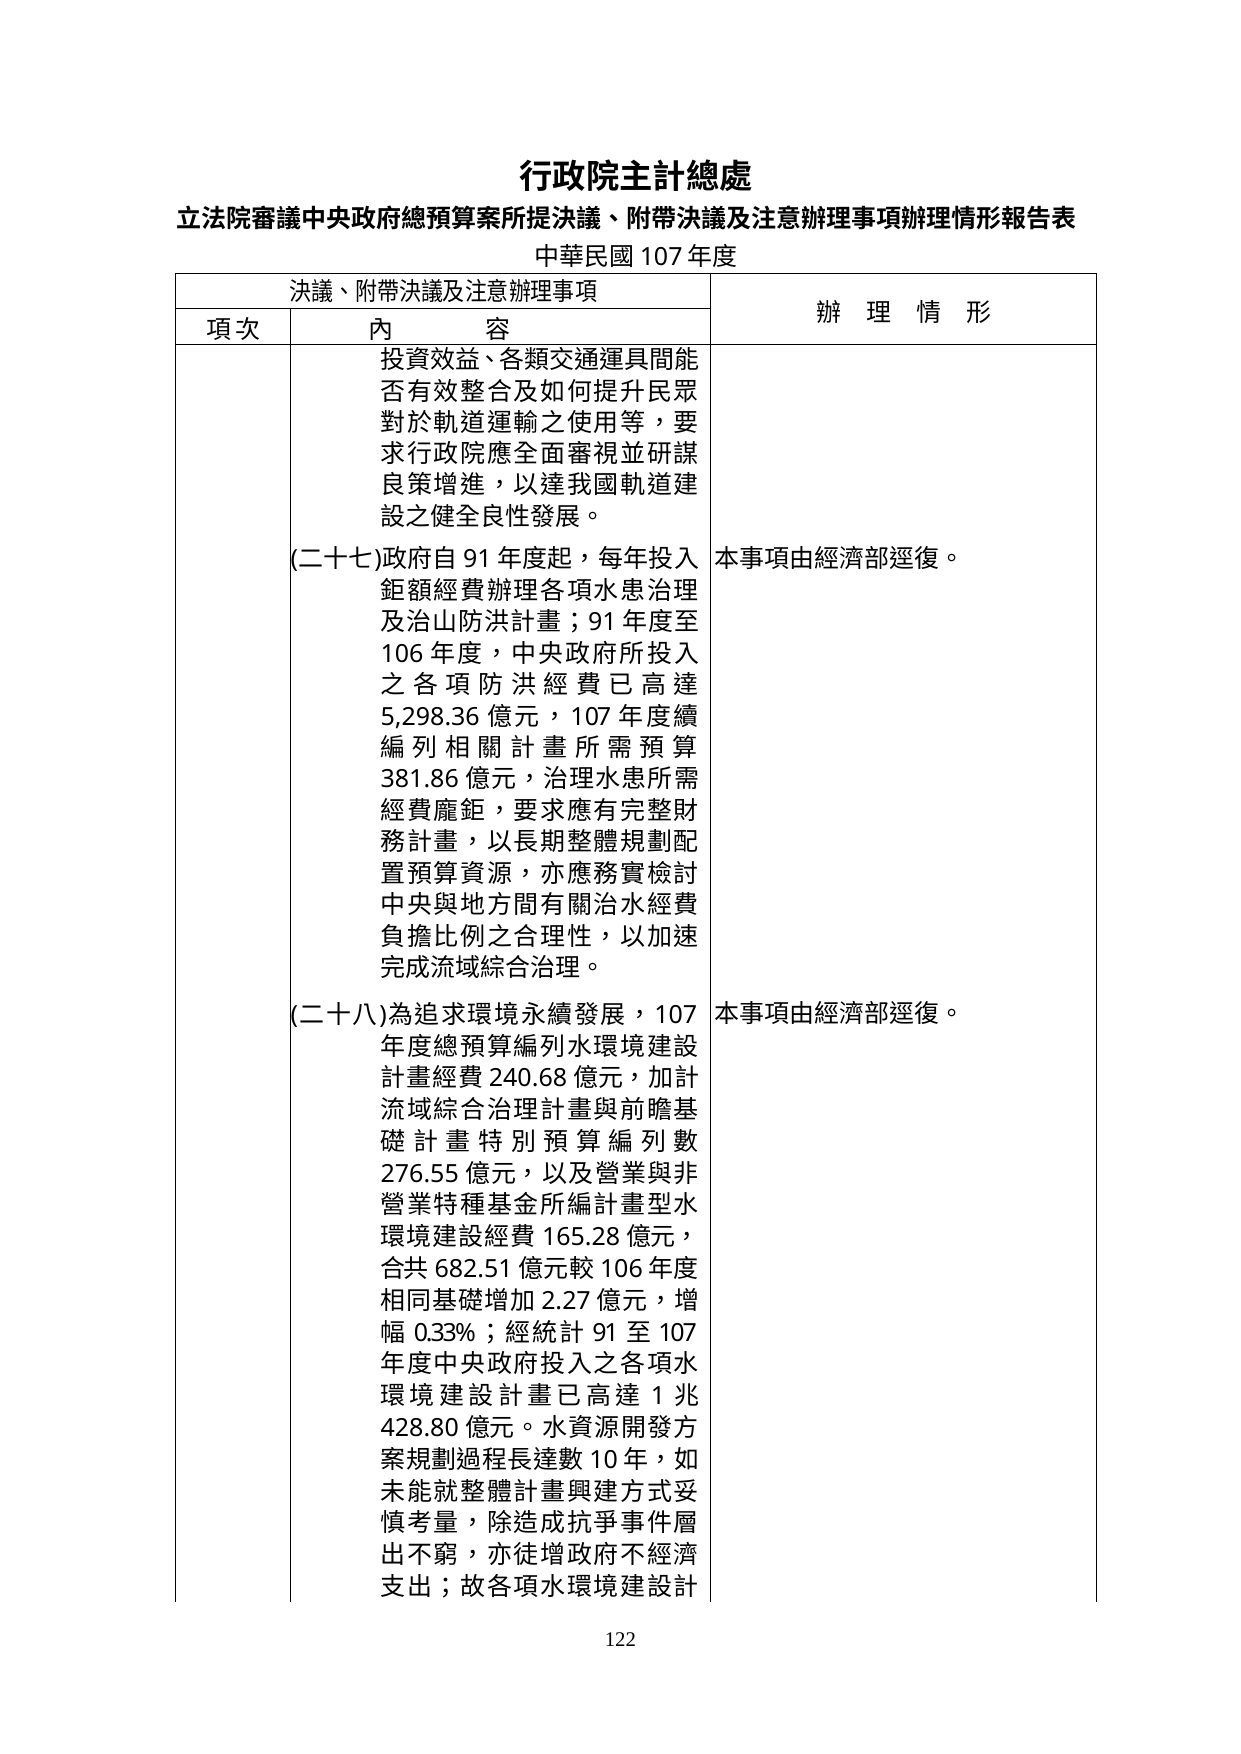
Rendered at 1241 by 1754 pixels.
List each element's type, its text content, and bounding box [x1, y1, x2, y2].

table_cell 決議、附帶決議及注意辦理事項 [176, 274, 710, 308]
table_cell 內 容 [291, 309, 710, 344]
table_cell [176, 998, 290, 1602]
table_header 行政院主計總處 立法院審議中央政府總預算案所提決議、附帶決議及注意辦理事項辦理情形報告表 中華民國107年度 [175, 150, 1096, 273]
table_cell (二十七)政府自91年度起，每年投入鉅額經費辦理各項水患治理及治山防洪計畫；91年度至 106年度，中央政府所投入之各項防洪經費已高達 5,298.36億元，107年度續編列相關計畫所需預算381.86億元，治理水患所需經費龐鉅，要求應有完整財務計畫，以長期整體規劃配置預算資源，亦應務實檢討中央與地方間有關治水經費負擔比例之合理性，以加速完成流域綜合治理。 [291, 543, 710, 998]
table_cell 投資效益、各類交通運具間能否有效整合及如何提升民眾對於軌道運輸之使用等，要求行政院應全面審視並研謀良策增進，以達我國軌道建設之健全良性發展。 [291, 345, 710, 542]
table_cell [176, 345, 290, 542]
table_cell [176, 543, 290, 998]
table_cell 辦理情形 [711, 274, 1096, 344]
table_cell [711, 345, 1096, 542]
table_cell 本事項由經濟部逕復。 [711, 543, 1096, 998]
table_cell 項次 [176, 309, 290, 344]
table_cell (二十八)為追求環境永續發展，107年度總預算編列水環境建設計畫經費240.68億元，加計流域綜合治理計畫與前瞻基礎計畫特別預算編列數276.55億元，以及營業與非營業特種基金所編計畫型水環境建設經費165.28億元，合共682.51億元較106年度相同基礎增加2.27億元，增幅 0.33%；經統計91至107年度中央政府投入之各項水環境建設計畫已高達1兆428.80億元。水資源開發方案規劃過程長達數10年，如未能就整體計畫興建方式妥慎考量，除造成抗爭事件層出不窮，亦徒增政府不經濟支出；故各項水環境建設計 [291, 998, 710, 1602]
table_cell 本事項由經濟部逕復。 [711, 998, 1096, 1602]
